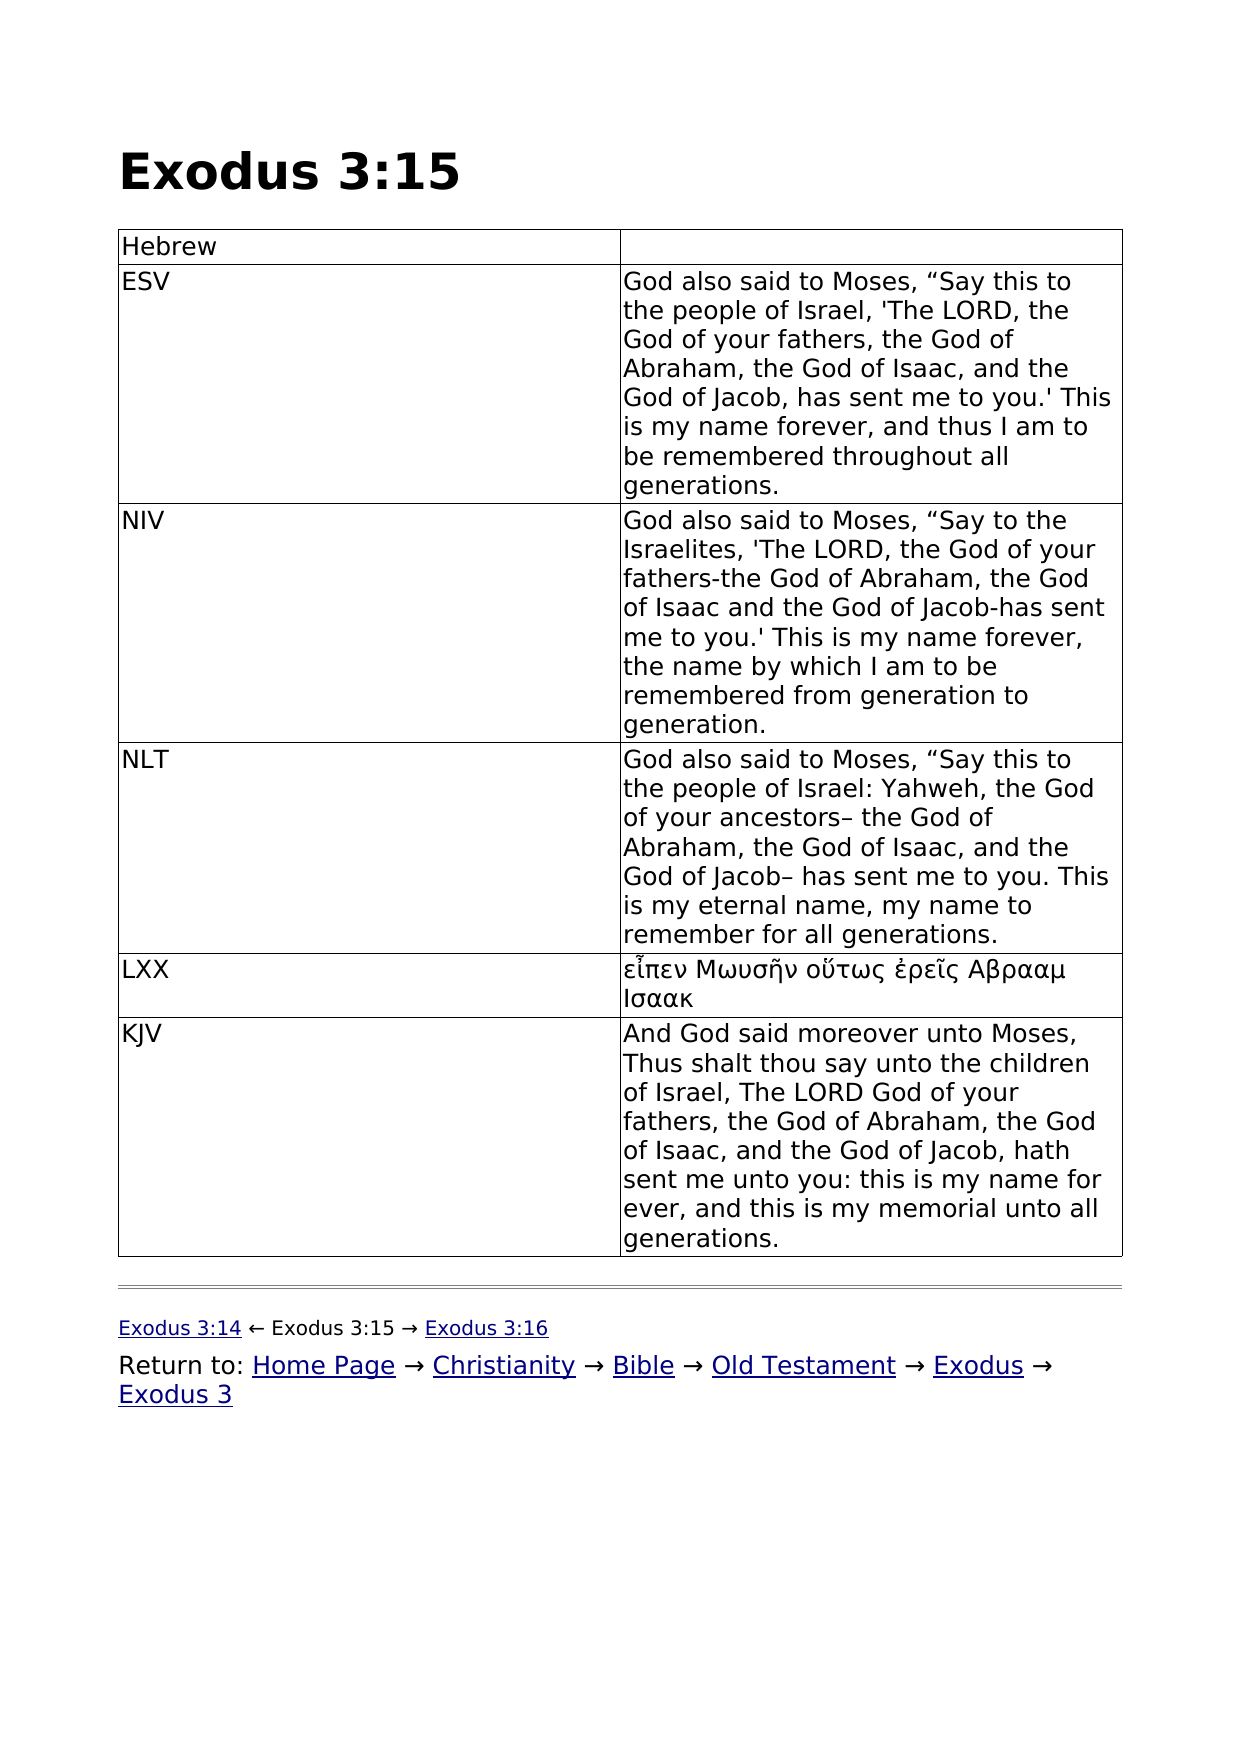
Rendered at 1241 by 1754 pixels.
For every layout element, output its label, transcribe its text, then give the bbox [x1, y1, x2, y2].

table_cell ESV [119, 265, 620, 503]
table_cell LXX [119, 954, 620, 1017]
table_cell God also said to Moses, “Say this to the people of Israel: Yahweh, the God of your ancestors– the God of Abraham, the God of Isaac, and the God of Jacob– has sent me to you. This is my eternal name, my name to remember for all generations. [621, 743, 1122, 952]
table_header Hebrew [119, 230, 620, 264]
table_cell And God said moreover unto Moses, Thus shalt thou say unto the children of Israel, The LORD God of your fathers, the God of Abraham, the God of Isaac, and the God of Jacob, hath sent me unto you: this is my name for ever, and this is my memorial unto all generations. [621, 1018, 1122, 1256]
text Exodus 3:14 ← Exodus 3:15 → Exodus 3:16 [118, 1317, 1122, 1351]
subtitle Exodus 3:15 [118, 143, 1122, 201]
table_cell God also said to Moses, “Say to the Israelites, 'The LORD, the God of your fathers-the God of Abraham, the God of Isaac and the God of Jacob-has sent me to you.' This is my name forever, the name by which I am to be remembered from generation to generation. [621, 504, 1122, 742]
table_cell εἶπεν Μωυσῆν οὕτως ἐρεῖς Αβρααμ Ισαακ [621, 954, 1122, 1017]
table_cell God also said to Moses, “Say this to the people of Israel, 'The LORD, the God of your fathers, the God of Abraham, the God of Isaac, and the God of Jacob, has sent me to you.' This is my name forever, and thus I am to be remembered throughout all generations. [621, 265, 1122, 503]
table_cell NLT [119, 743, 620, 952]
text Return to: Home Page → Christianity → Bible → Old Testament → Exodus → Exodus 3 [118, 1351, 1122, 1409]
table_header [621, 230, 1122, 264]
table_cell KJV [119, 1018, 620, 1256]
table_cell NIV [119, 504, 620, 742]
